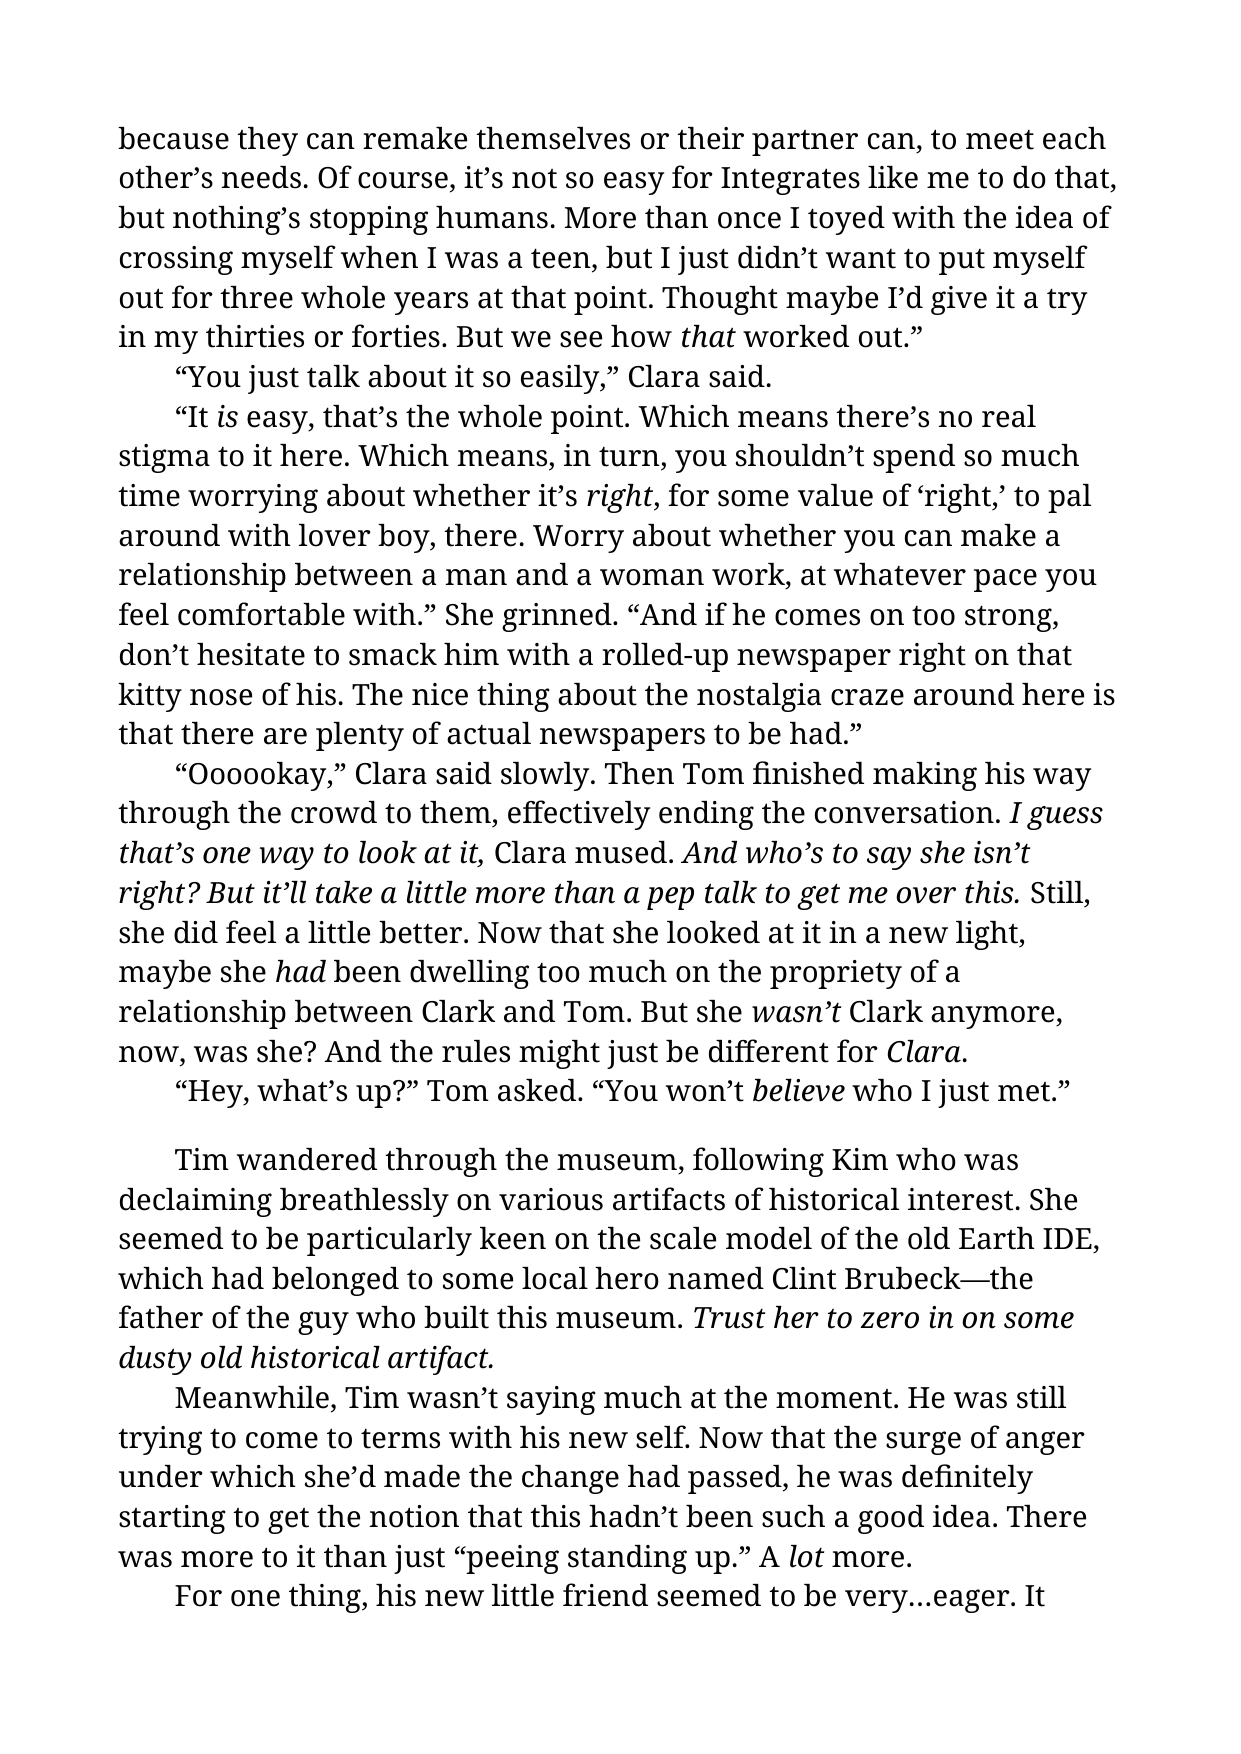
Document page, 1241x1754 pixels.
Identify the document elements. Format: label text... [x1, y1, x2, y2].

text “Oooookay,” Clara said slowly. Then Tom finished making his way through the crowd to them, effectively ending the conversation. I guess that’s one way to look at it, Clara mused. And who’s to say she isn’t right? But it’ll take a little more than a pep talk to get me over this. Still, she did feel a little better. Now that she looked at it in a new light, maybe she had been dwelling too much on the propriety of a relationship between Clark and Tom. But she wasn’t Clark anymore, now, was she? And the rules might just be different for Clara. [118, 753, 1122, 1071]
text Tim wandered through the museum, following Kim who was declaiming breathlessly on various artifacts of historical interest. She seemed to be particularly keen on the scale model of the old Earth IDE, which had belonged to some local hero named Clint Brubeck—the father of the guy who built this museum. Trust her to zero in on some dusty old historical artifact. [118, 1139, 1122, 1377]
text because they can remake themselves or their partner can, to meet each other’s needs. Of course, it’s not so easy for Integrates like me to do that, but nothing’s stopping humans. More than once I toyed with the idea of crossing myself when I was a teen, but I just didn’t want to put myself out for three whole years at that point. Thought maybe I’d give it a try in my thirties or forties. But we see how that worked out.” [118, 118, 1122, 356]
text “Hey, what’s up?” Tom asked. “You won’t believe who I just met.” [118, 1071, 1122, 1110]
text “You just talk about it so easily,” Clara said. [118, 356, 1122, 396]
text Meanwhile, Tim wasn’t saying much at the moment. He was still trying to come to terms with his new self. Now that the surge of anger under which she’d made the change had passed, he was definitely starting to get the notion that this hadn’t been such a good idea. There was more to it than just “peeing standing up.” A lot more. [118, 1377, 1122, 1576]
text For one thing, his new little friend seemed to be very…eager. It [118, 1576, 1122, 1615]
text “It is easy, that’s the whole point. Which means there’s no real stigma to it here. Which means, in turn, you shouldn’t spend so much time worrying about whether it’s right, for some value of ‘right,’ to pal around with lover boy, there. Worry about whether you can make a relationship between a man and a woman work, at whatever pace you feel comfortable with.” She grinned. “And if he comes on too strong, don’t hesitate to smack him with a rolled-up newspaper right on that kitty nose of his. The nice thing about the nostalgia craze around here is that there are plenty of actual newspapers to be had.” [118, 396, 1122, 753]
